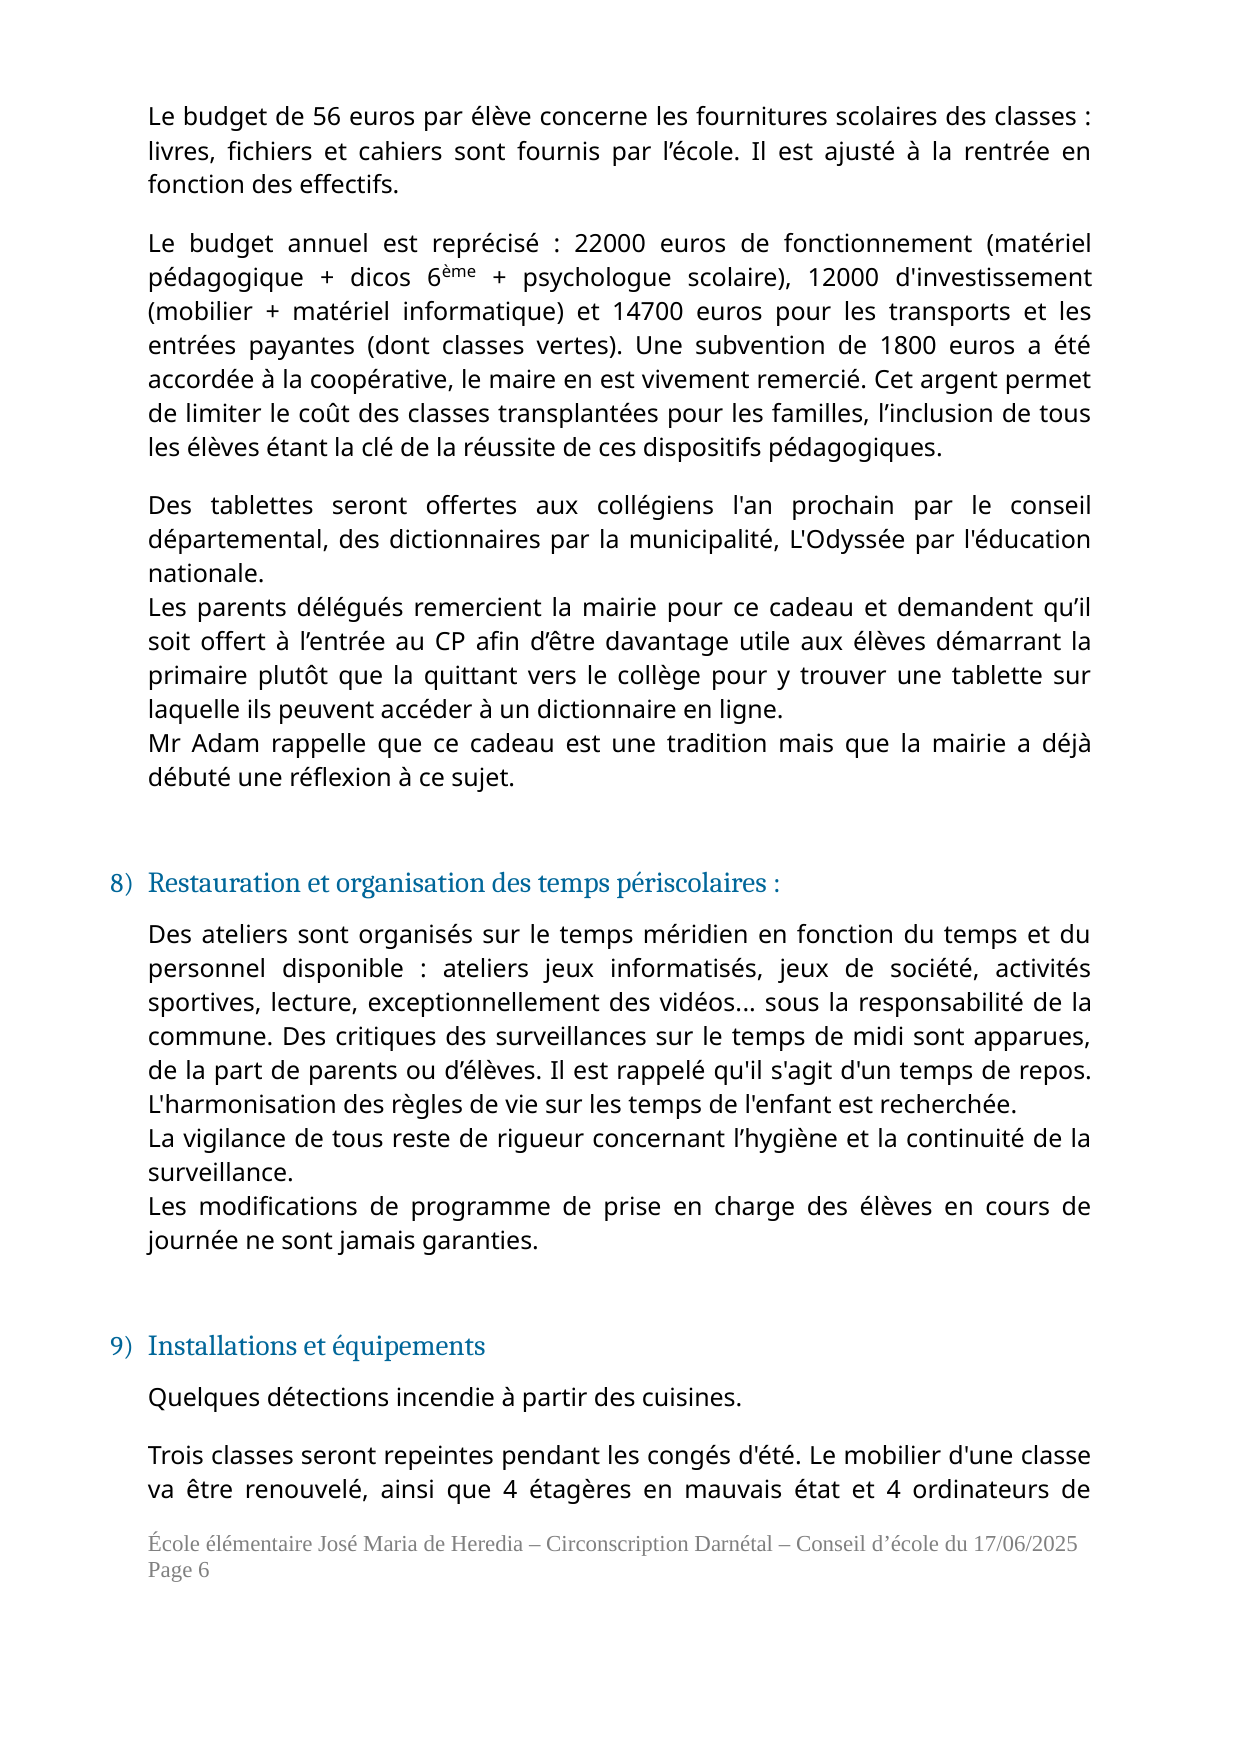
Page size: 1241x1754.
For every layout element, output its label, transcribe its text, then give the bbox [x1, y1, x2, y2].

text Les parents délégués remercient la mairie pour ce cadeau et demandent qu’il soit offert à l’entrée au CP afin d’être davantage utile aux élèves démarrant la primaire plutôt que la quittant vers le collège pour y trouver une tablette sur laquelle ils peuvent accéder à un dictionnaire en ligne. [148, 589, 1093, 726]
text Des tablettes seront offertes aux collégiens l'an prochain par le conseil départemental, des dictionnaires par la municipalité, L'Odyssée par l'éducation nationale. [148, 487, 1093, 589]
text Le budget de 56 euros par élève concerne les fournitures scolaires des classes : livres, fichiers et cahiers sont fournis par l’école. Il est ajusté à la rentrée en fonction des effectifs. [148, 99, 1093, 201]
text Trois classes seront repeintes pendant les congés d'été. Le mobilier d'une classe va être renouvelé, ainsi que 4 étagères en mauvais état et 4 ordinateurs de [148, 1437, 1093, 1506]
list Restauration et organisation des temps périscolaires : [110, 866, 1093, 900]
text Quelques détections incendie à partir des cuisines. [148, 1379, 1093, 1413]
list Installations et équipements [110, 1329, 1093, 1362]
text Les modifications de programme de prise en charge des élèves en cours de journée ne sont jamais garanties. [148, 1189, 1093, 1257]
text La vigilance de tous reste de rigueur concernant l’hygiène et la continuité de la surveillance. [148, 1121, 1093, 1189]
text Le budget annuel est reprécisé : 22000 euros de fonctionnement (matériel pédagogique + dicos 6ème + psychologue scolaire), 12000 d'investissement (mobilier + matériel informatique) et 14700 euros pour les transports et les entrées payantes (dont classes vertes). Une subvention de 1800 euros a été accordée à la coopérative, le maire en est vivement remercié. Cet argent permet de limiter le coût des classes transplantées pour les familles, l’inclusion de tous les élèves étant la clé de la réussite de ces dispositifs pédagogiques. [148, 225, 1093, 464]
text Des ateliers sont organisés sur le temps méridien en fonction du temps et du personnel disponible : ateliers jeux informatisés, jeux de société, activités sportives, lecture, exceptionnellement des vidéos... sous la responsabilité de la commune. Des critiques des surveillances sur le temps de midi sont apparues, de la part de parents ou d’élèves. Il est rappelé qu'il s'agit d'un temps de repos. L'harmonisation des règles de vie sur les temps de l'enfant est recherchée. [148, 916, 1093, 1121]
text Mr Adam rappelle que ce cadeau est une tradition mais que la mairie a déjà débuté une réflexion à ce sujet. [148, 726, 1093, 794]
